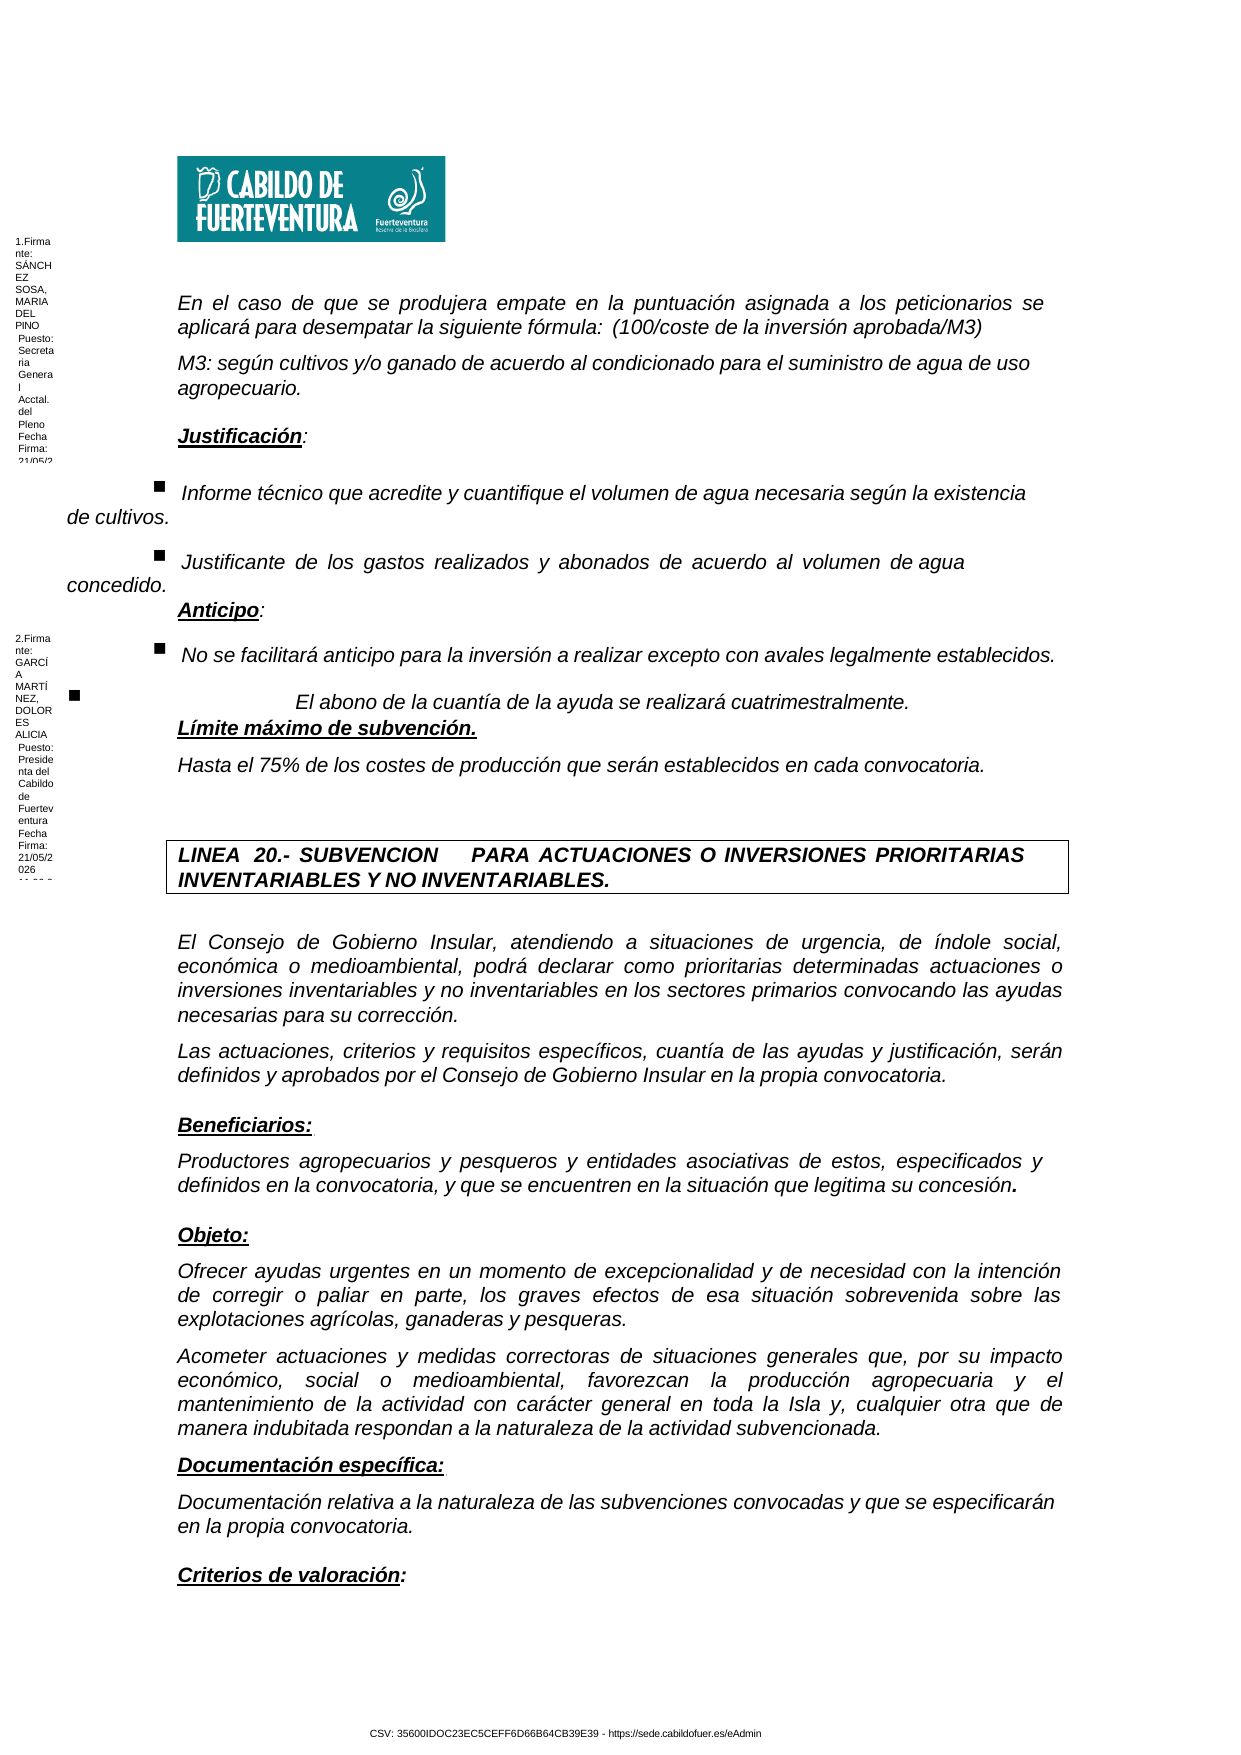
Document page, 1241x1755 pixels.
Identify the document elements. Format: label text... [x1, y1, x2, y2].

text El Consejo de Gobierno Insular, atendiendo a situaciones de urgencia, de índole social, económica o medioambiental, podrá declarar como prioritarias determinadas actuaciones o inversiones inventariables y no inventariables en los sectores primarios convocando las ayudas necesarias para su corrección. [177, 930, 1063, 1027]
subtitle Justificación: [177, 424, 1170, 448]
text Acometer actuaciones y medidas correctoras de situaciones generales que, por su impacto económico, social o medioambiental, favorezcan la producción agropecuaria y el mantenimiento de la actividad con carácter general en toda la Isla y, cualquier otra que de manera indubitada respondan a la naturaleza de la actividad subvencionada. [177, 1344, 1063, 1440]
list Informe técnico que acredite y cuantifique el volumen de agua necesaria según la existencia de cultivos. [67, 468, 1034, 529]
text Ofrecer ayudas urgentes en un momento de excepcionalidad y de necesidad con la intención de corregir o paliar en parte, los graves efectos de esa situación sobrevenida sobre las explotaciones agrícolas, ganaderas y pesqueras. [177, 1259, 1062, 1331]
subtitle Beneficiarios: [177, 1113, 1170, 1137]
list El abono de la cuantía de la ayuda se realizará cuatrimestralmente. [67, 671, 1118, 719]
text 2.Firmante: GARCÍA MARTÍNEZ, DOLORES ALICIA [15, 633, 54, 741]
text 1.Firmante: SÁNCHEZ SOSA,MARIA DEL PINO [15, 236, 54, 332]
text Hasta el 75% de los costes de producción que serán establecidos en cada convocatoria. [177, 752, 1170, 777]
subtitle Objeto: [177, 1223, 1170, 1247]
list Justificante de los gastos realizados y abonados de acuerdo al volumen de agua concedido. [67, 537, 1034, 597]
text Puesto: Secretaria General Acctal. del Pleno Fecha Firma: 21/05/2026 10:58:02 [18, 332, 54, 463]
subtitle Documentación específica: [177, 1453, 1170, 1477]
text LINEA 20.- SUBVENCION PARA ACTUACIONES O INVERSIONES PRIORITARIAS INVENTARIABLES Y NO INVENTARIABLES. [178, 843, 1028, 892]
text En el caso de que se produjera empate en la puntuación asignada a los peticionarios se aplicará para desempatar la siguiente fórmula: (100/coste de la inversión aprobada/M3) [177, 290, 1058, 339]
list No se facilitará anticipo para la inversión a realizar excepto con avales legalmente establecidos. [67, 629, 1063, 670]
text Las actuaciones, criterios y requisitos específicos, cuantía de las ayudas y justificación, serán definidos y aprobados por el Consejo de Gobierno Insular en la propia convocatoria. [177, 1039, 1063, 1087]
subtitle Anticipo: [177, 598, 1170, 622]
text Productores agropecuarios y pesqueros y entidades asociativas de estos, especificados y definidos en la convocatoria, y que se encuentren en la situación que legitima su concesión. [177, 1149, 1058, 1197]
text Documentación relativa a la naturaleza de las subvenciones convocadas y que se especificarán en la propia convocatoria. [177, 1490, 1076, 1538]
subtitle Criterios de valoración: [177, 1563, 1170, 1587]
text M3: según cultivos y/o ganado de acuerdo al condicionado para el suministro de agua de uso agropecuario. [177, 351, 1058, 399]
subtitle Límite máximo de subvención. [177, 719, 1170, 740]
text Puesto: Presidenta del Cabildo de Fuerteventura Fecha Firma: 21/05/2026 11:00:05 [18, 741, 54, 879]
